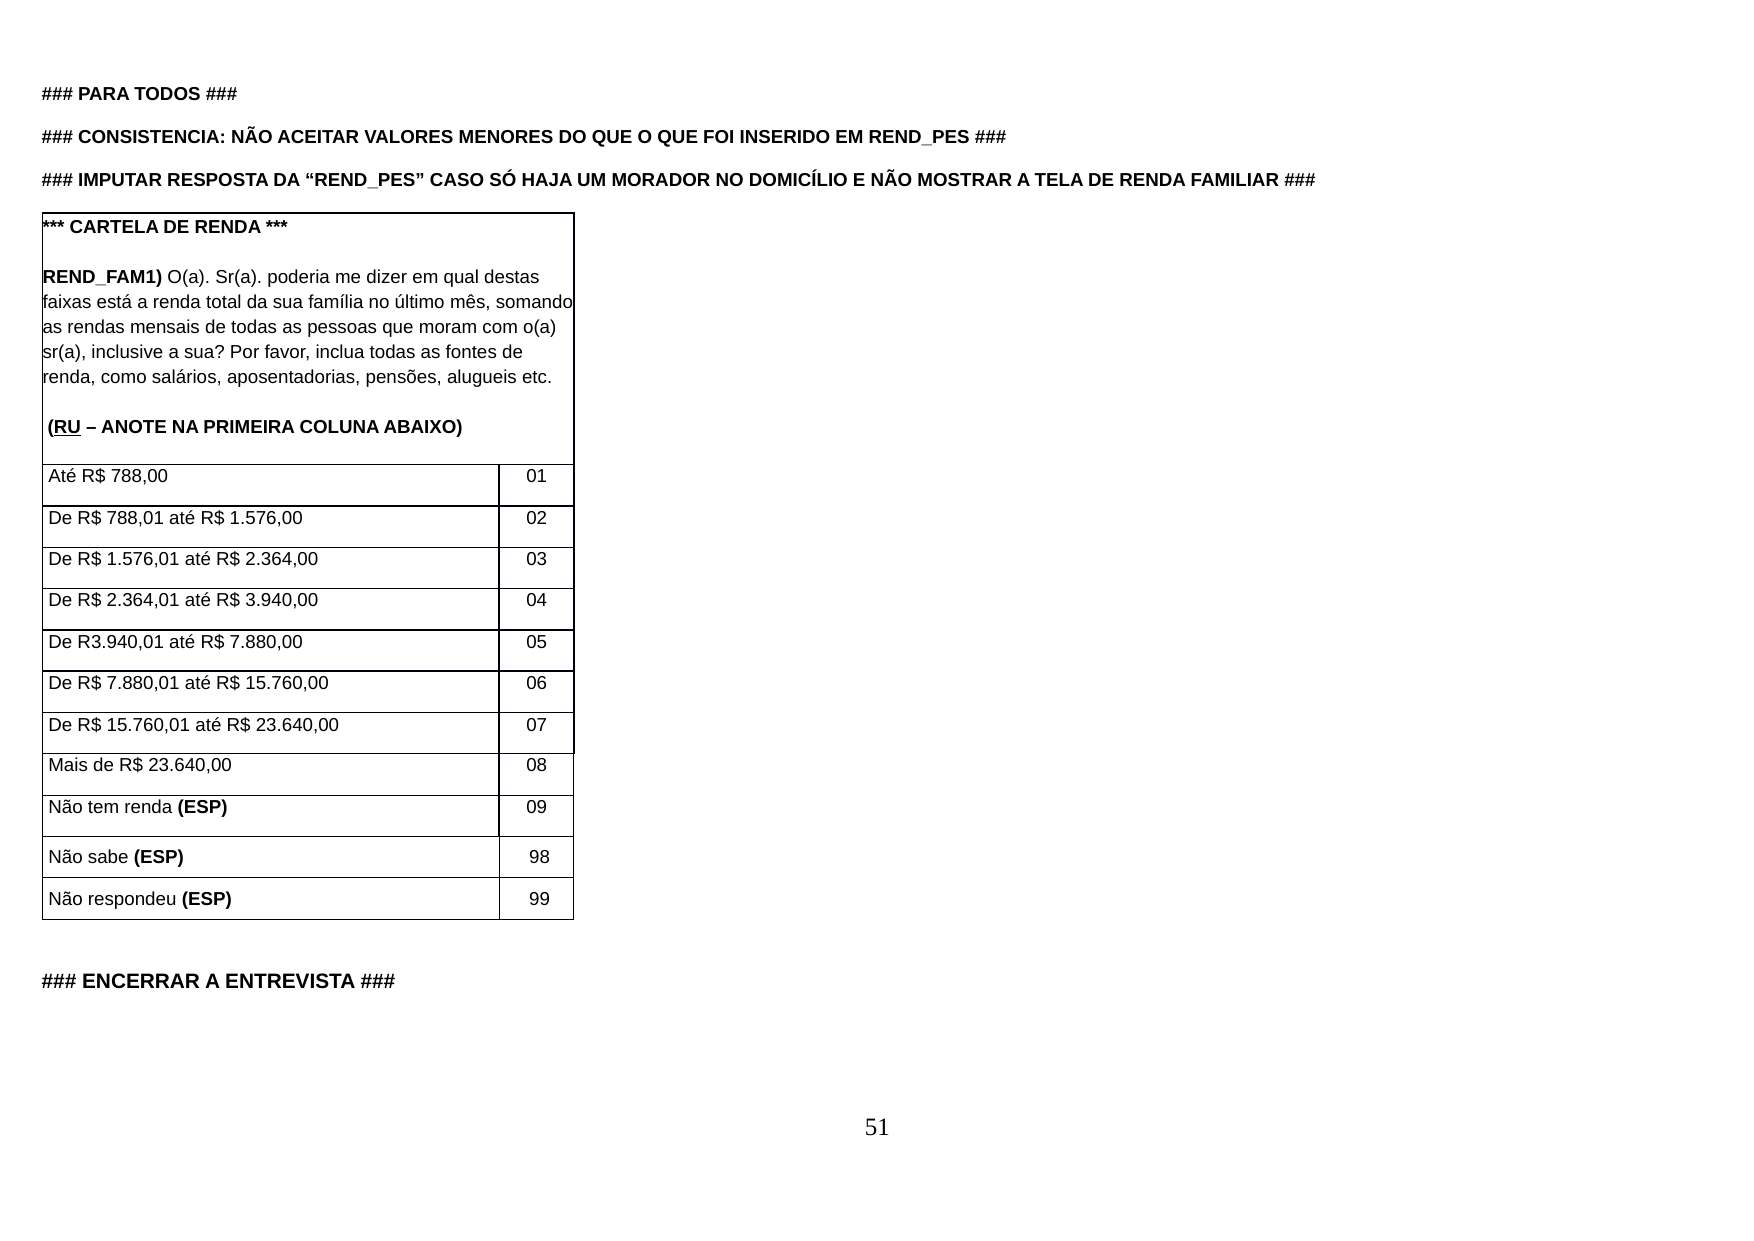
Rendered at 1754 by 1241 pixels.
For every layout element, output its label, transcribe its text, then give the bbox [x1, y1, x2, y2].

text ### IMPUTAR RESPOSTA DA “REND_PES” CASO SÓ HAJA UM MORADOR NO DOMICÍLIO E NÃO MOSTRAR A TELA DE RENDA FAMILIAR ### [41, 169, 1713, 191]
table_cell Não sabe (ESP) [43, 837, 499, 877]
table_cell 05 [500, 631, 573, 670]
table_cell [575, 712, 603, 753]
table_cell [574, 795, 603, 836]
table_cell [574, 753, 603, 794]
table_cell 09 [500, 796, 573, 836]
table_cell Não respondeu (ESP) [43, 878, 499, 918]
table_cell [575, 464, 603, 505]
table_cell Mais de R$ 23.640,00 [43, 754, 498, 794]
text ### ENCERRAR A ENTREVISTA ### [41, 968, 1713, 993]
table_cell 03 [500, 548, 573, 588]
table_cell 98 [500, 837, 573, 877]
table_cell 06 [500, 672, 573, 712]
table_cell [575, 505, 603, 546]
table_cell [574, 877, 603, 918]
table_cell 04 [500, 589, 573, 629]
table_cell De R$ 15.760,01 até R$ 23.640,00 [43, 713, 498, 753]
table_cell De R$ 7.880,01 até R$ 15.760,00 [43, 672, 498, 712]
table_header [575, 212, 603, 464]
table_cell Até R$ 788,00 [43, 465, 498, 505]
table_cell [575, 546, 603, 588]
table_cell [575, 629, 603, 670]
table_cell De R3.940,01 até R$ 7.880,00 [43, 631, 498, 670]
table_cell De R$ 788,01 até R$ 1.576,00 [43, 507, 498, 546]
table_cell 02 [500, 507, 573, 546]
table_cell 01 [500, 465, 573, 505]
table_cell [574, 836, 603, 877]
table_cell 07 [500, 713, 573, 753]
table_header *** CARTELA DE RENDA *** REND_FAM1) O(a). Sr(a). poderia me dizer em qual destas faixas está a renda total da sua família no último mês, somando as rendas mensais de todas as pessoas que moram com o(a) sr(a), inclusive a sua? Por favor, inclua todas as fontes de renda, como salários, aposentadorias, pensões, alugueis etc. (RU – ANOTE NA PRIMEIRA COLUNA ABAIXO) [43, 214, 573, 464]
table_cell Não tem renda (ESP) [43, 796, 498, 836]
table_cell De R$ 2.364,01 até R$ 3.940,00 [43, 589, 498, 629]
text ### PARA TODOS ### [41, 83, 1713, 104]
table_cell [575, 670, 603, 712]
table_cell [575, 588, 603, 629]
text ### CONSISTENCIA: NÃO ACEITAR VALORES MENORES DO QUE O QUE FOI INSERIDO EM REND_PES ### [41, 126, 1713, 147]
table_cell De R$ 1.576,01 até R$ 2.364,00 [43, 548, 498, 588]
table_cell 99 [500, 878, 573, 918]
table_cell 08 [500, 754, 573, 794]
